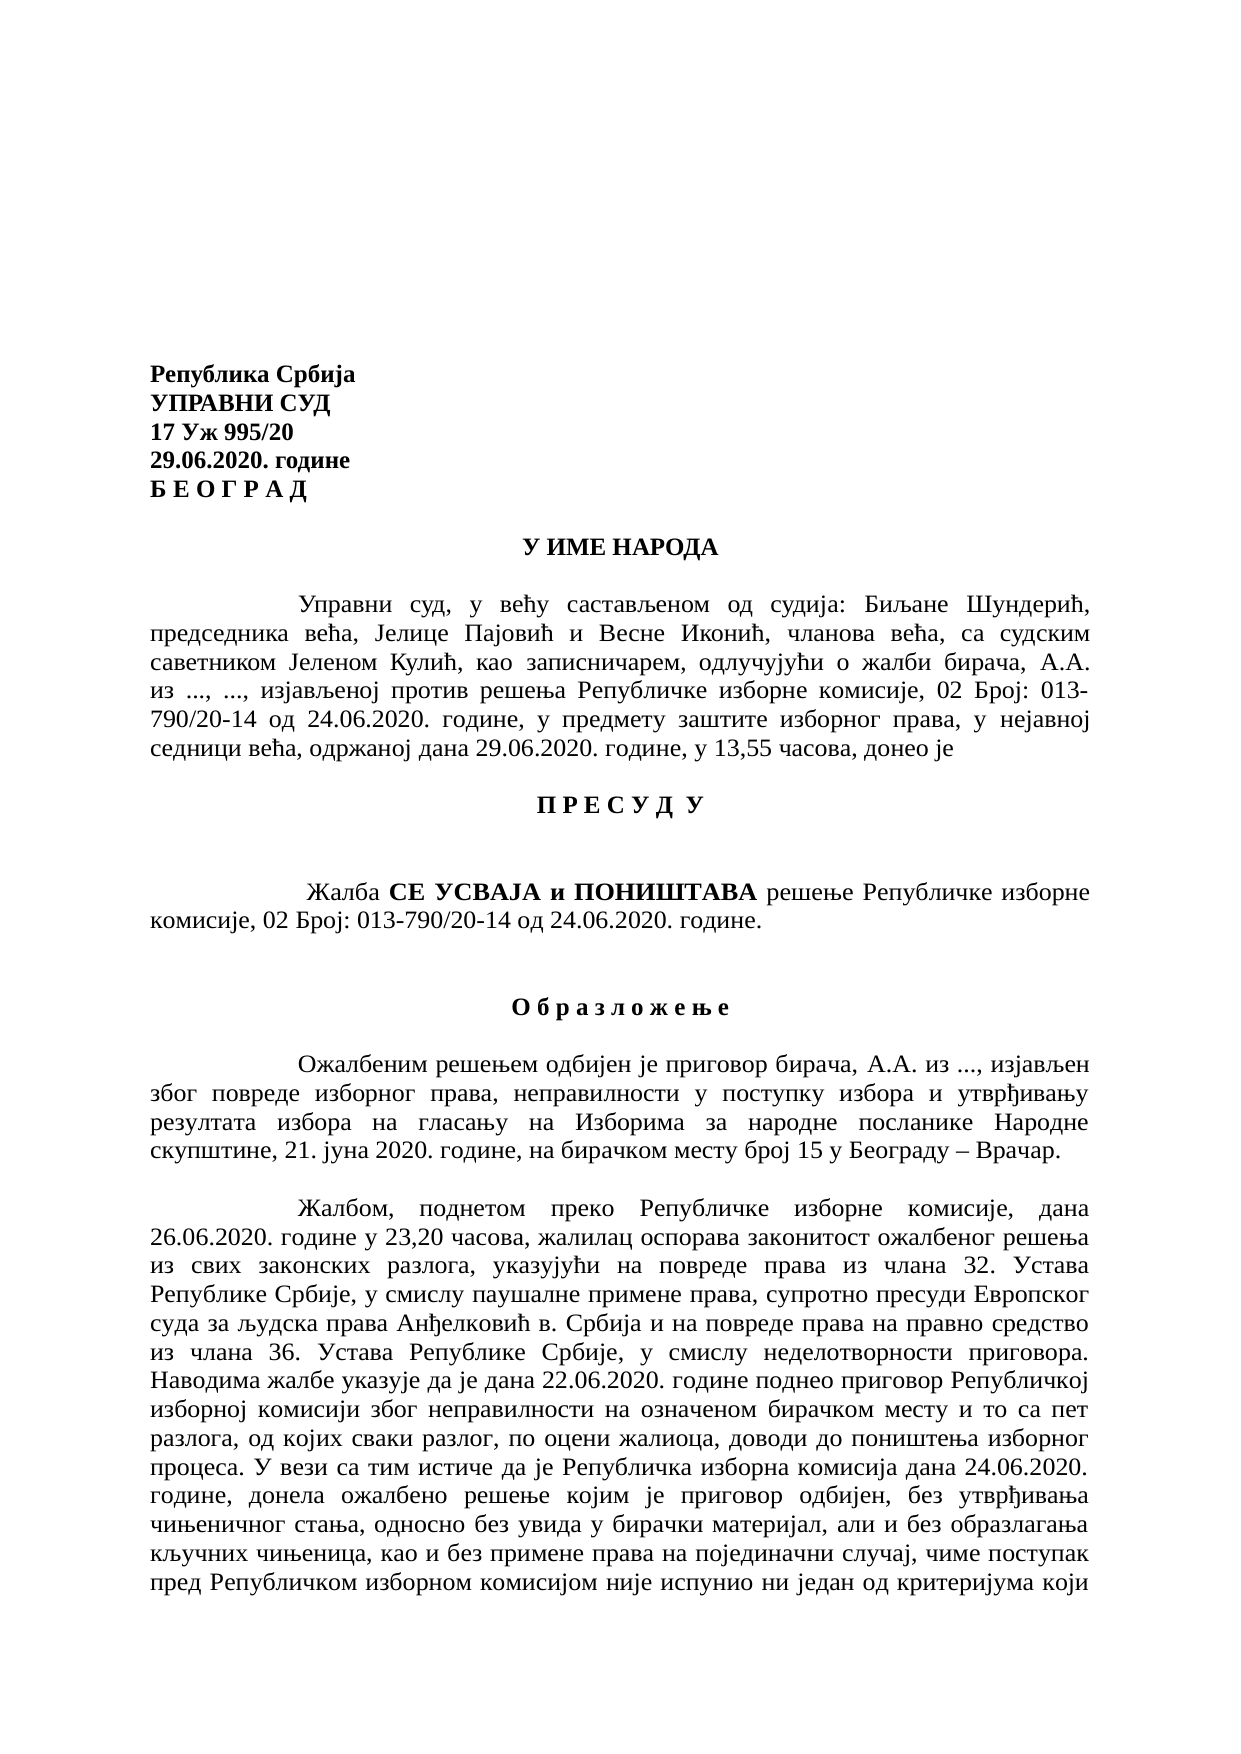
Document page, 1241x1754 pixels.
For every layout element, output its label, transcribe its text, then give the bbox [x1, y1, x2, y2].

text УПРАВНИ СУД [150, 388, 1090, 417]
text Б Е О Г Р А Д [150, 474, 1090, 503]
text О б р а з л о ж е њ е [150, 992, 1090, 1020]
text Жалбом, поднетом преко Републичке изборне комисије, дана 26.06.2020. године у 23,20 часова, жалилац оспорава законитост ожалбеног решења из свих законских разлога, указујући на повреде права из члана 32. Устава Републике Србије, у смислу паушалне примене права, супротно пресуди Европског суда за људска права Анђелковић в. Србија и на повреде права на правно средство из члана 36. Устава Републике Србије, у смислу неделотворности приговора. Наводима жалбе указује да је дана 22.06.2020. године поднео приговор Републичкој изборној комисији због неправилности на означеном бирачком месту и то са пет разлога, од којих сваки разлог, по оцени жалиоца, доводи до поништења изборног процеса. У вези са тим истиче да је Републичка изборна комисија дана 24.06.2020. године, донела ожалбено решење којим је приговор одбијен, без утврђивања чињеничног стања, односно без увида у бирачки материјал, али и без образлагања кључних чињеница, као и без примене права на појединачни случај, чиме поступак пред Републичком изборном комисијом није испунио ни један од критеријума који [150, 1193, 1090, 1595]
text У ИМЕ НАРОДА [150, 532, 1090, 560]
text Управни суд, у већу састављеном од судија: Биљане Шундерић, председника већа, Јелице Пајовић и Весне Иконић, чланова већа, са судским саветником Јеленом Кулић, као записничарем, одлучујући о жалби бирача, А.А. из ..., ..., изјављеној против решења Републичке изборне комисије, 02 Број: 013-790/20-14 од 24.06.2020. године, у предмету заштите изборног права, у нејавној седници већа, одржаној дана 29.06.2020. године, у 13,55 часова, донео је [150, 589, 1090, 762]
text П Р Е С У Д У [150, 790, 1090, 819]
text Жалба СЕ УСВАЈА и ПОНИШТАВА решење Републичке изборне комисије, 02 Број: 013-790/20-14 од 24.06.2020. године. [150, 877, 1090, 934]
text 17 Уж 995/20 [150, 417, 1090, 445]
text Ожалбеним решењем одбијен је приговор бирача, А.А. из ..., изјављен због повреде изборног права, неправилности у поступку избора и утврђивању резултата избора на гласању на Изборима за народне посланике Народне скупштине, 21. јуна 2020. године, на бирачком месту број 15 у Београду – Врачар. [150, 1049, 1090, 1164]
text 29.06.2020. године [150, 445, 1090, 474]
text Република Србија [150, 148, 1090, 388]
